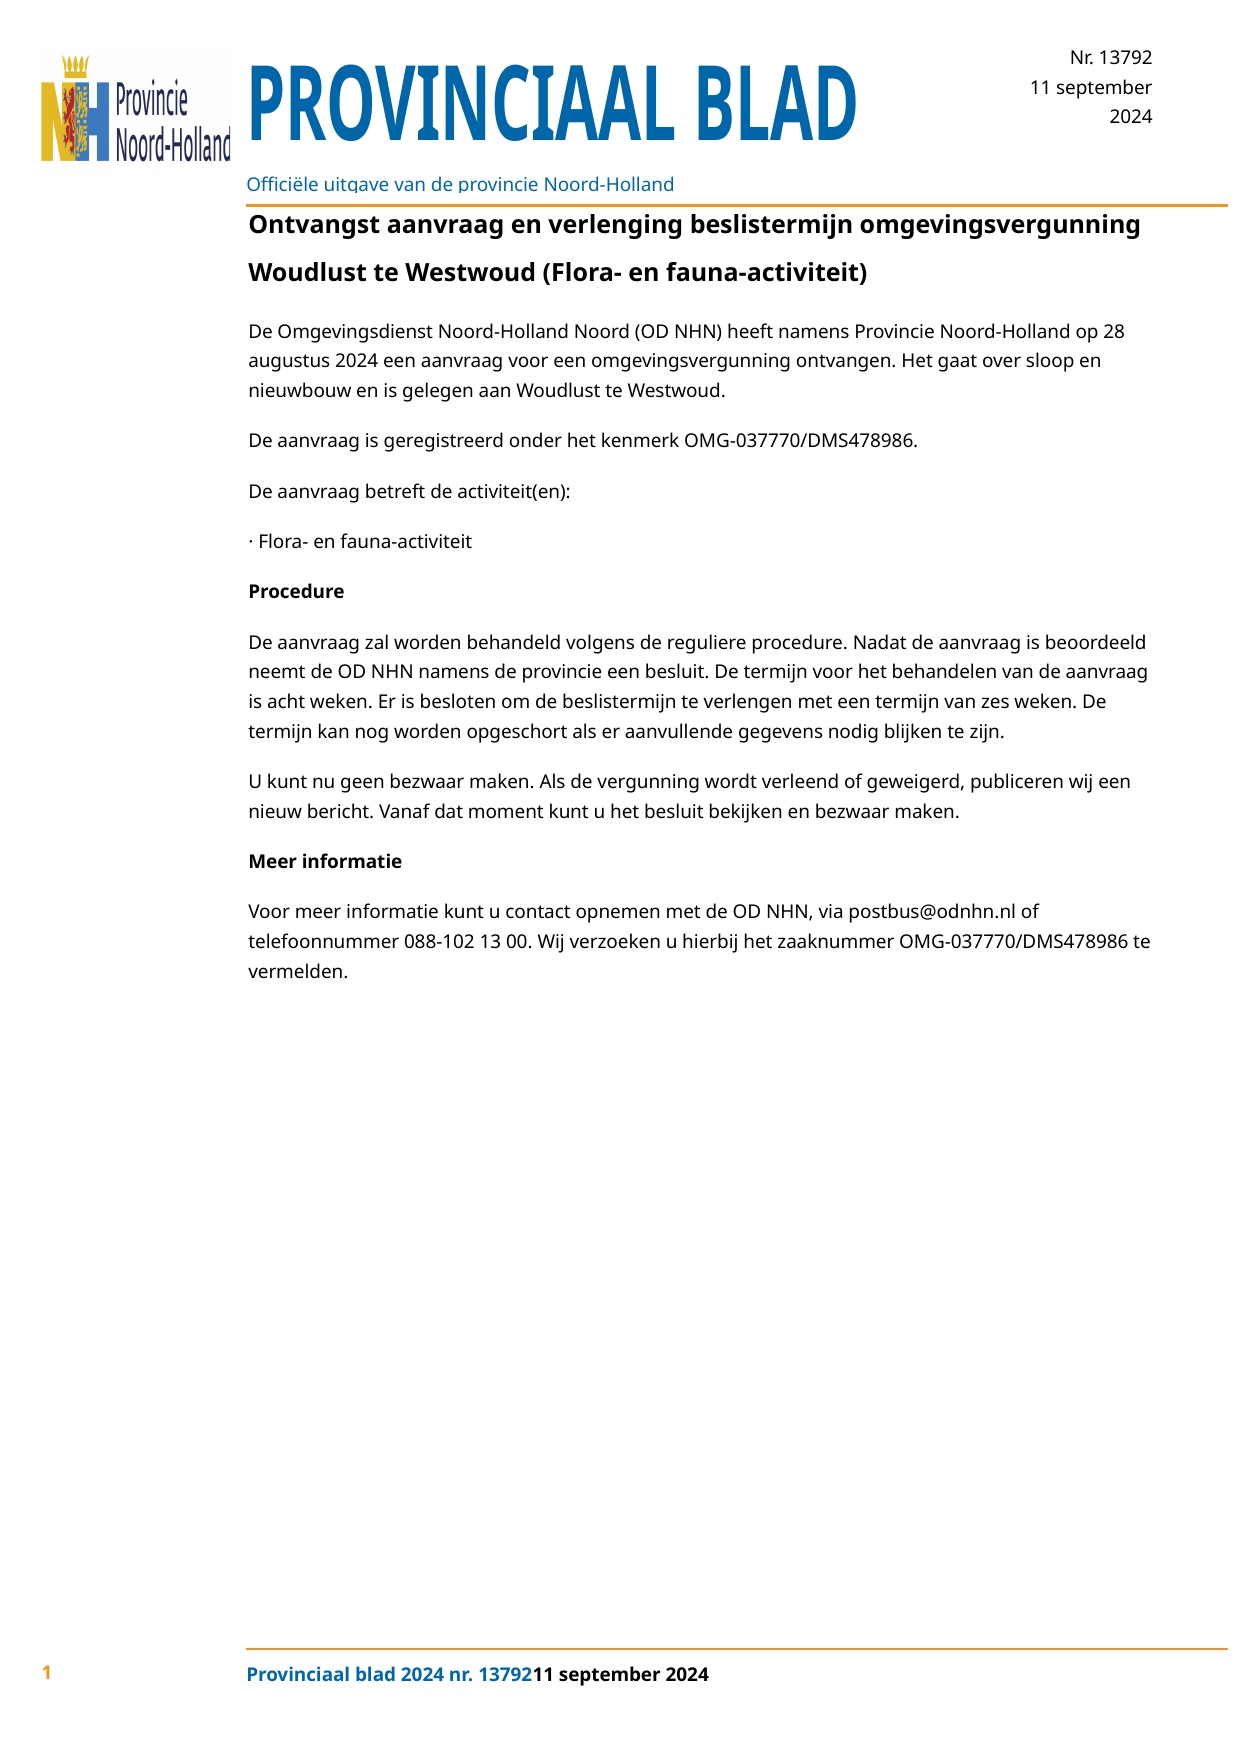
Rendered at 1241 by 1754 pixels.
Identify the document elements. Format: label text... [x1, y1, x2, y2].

text De aanvraag is geregistreerd onder het kenmerk OMG-037770/DMS478986. [248, 427, 1152, 453]
text De aanvraag betreft de activiteit(en): [248, 478, 1152, 504]
text De Omgevingsdienst Noord-Holland Noord (OD NHN) heeft namens Provincie Noord-Holland op 28 augustus 2024 een aanvraag voor een omgevingsvergunning ontvangen. Het gaat over sloop en nieuwbouw en is gelegen aan Woudlust te Westwoud. [248, 318, 1152, 403]
text Meer informatie [248, 848, 1152, 874]
text U kunt nu geen bezwaar maken. Als de vergunning wordt verleend of geweigerd, publiceren wij een nieuw bericht. Vanaf dat moment kunt u het besluit bekijken en bezwaar maken. [248, 768, 1152, 824]
picture [41, 47, 231, 172]
text De aanvraag zal worden behandeld volgens de reguliere procedure. Nadat de aanvraag is beoordeeld neemt de OD NHN namens de provincie een besluit. De termijn voor het behandelen van de aanvraag is acht weken. Er is besloten om de beslistermijn te verlengen met een termijn van zes weken. De termijn kan nog worden opgeschort als er aanvullende gegevens nodig blijken te zijn. [248, 629, 1152, 744]
text Procedure [248, 579, 1152, 604]
text · Flora- en fauna-activiteit [248, 528, 1152, 554]
text Voor meer informatie kunt u contact opnemen met de OD NHN, via postbus@odnhn.nl of telefoonnummer 088-102 13 00. Wij verzoeken u hierbij het zaaknummer OMG-037770/DMS478986 te vermelden. [248, 899, 1152, 984]
text Ontvangst aanvraag en verlenging beslistermijn omgevingsvergunning Woudlust te Westwoud (Flora- en fauna-activiteit) [248, 207, 1152, 288]
